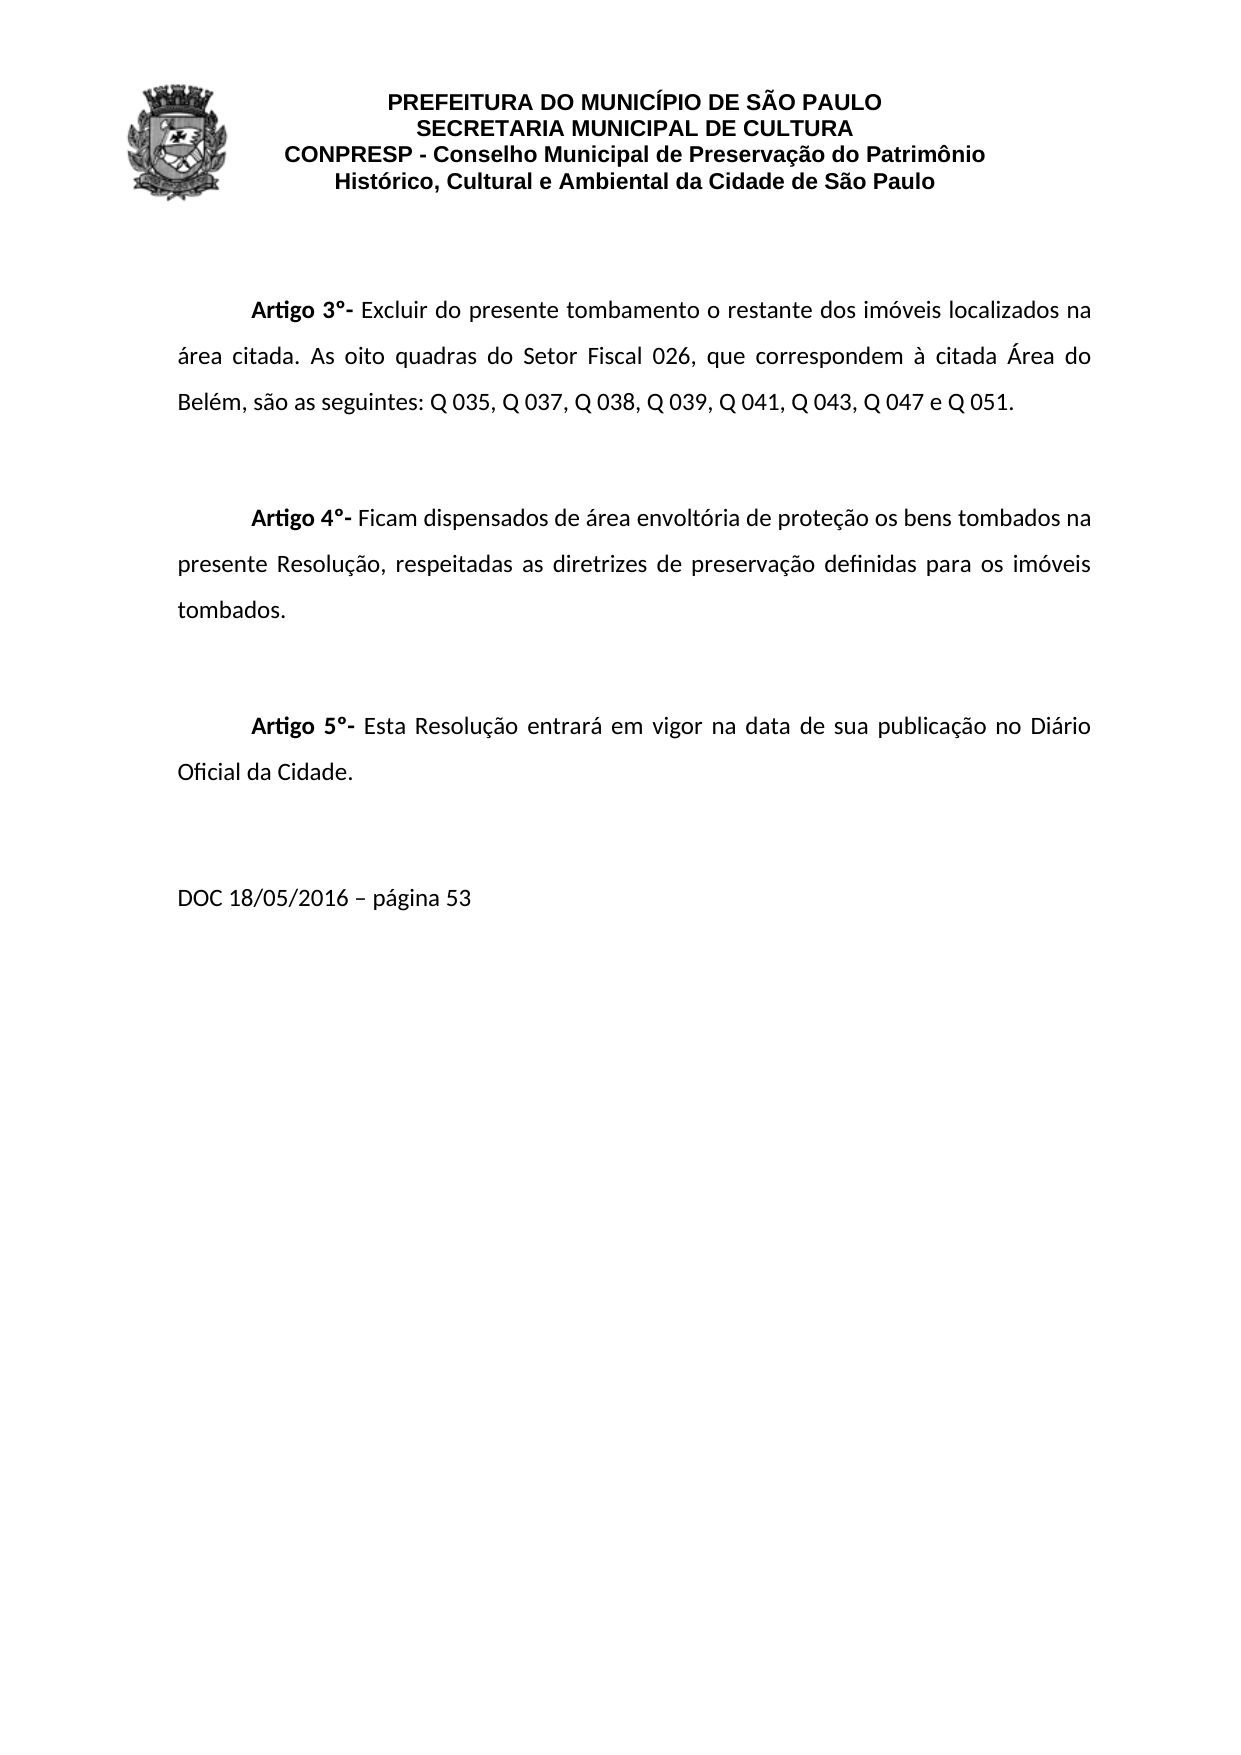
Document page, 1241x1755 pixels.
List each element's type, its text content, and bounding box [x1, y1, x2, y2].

text Artigo 5º- Esta Resolução entrará em vigor na data de sua publicação no Diário Oficial da Cidade. [177, 710, 1093, 787]
text DOC 18/05/2016 – página 53 [177, 882, 1093, 913]
text Artigo 3º- Excluir do presente tombamento o restante dos imóveis localizados na área citada. As oito quadras do Setor Fiscal 026, que correspondem à citada Área do Belém, são as seguintes: Q 035, Q 037, Q 038, Q 039, Q 041, Q 043, Q 047 e Q 051. [177, 294, 1093, 416]
text Artigo 4º- Ficam dispensados de área envoltória de proteção os bens tombados na presente Resolução, respeitadas as diretrizes de preservação definidas para os imóveis tombados. [177, 502, 1093, 624]
